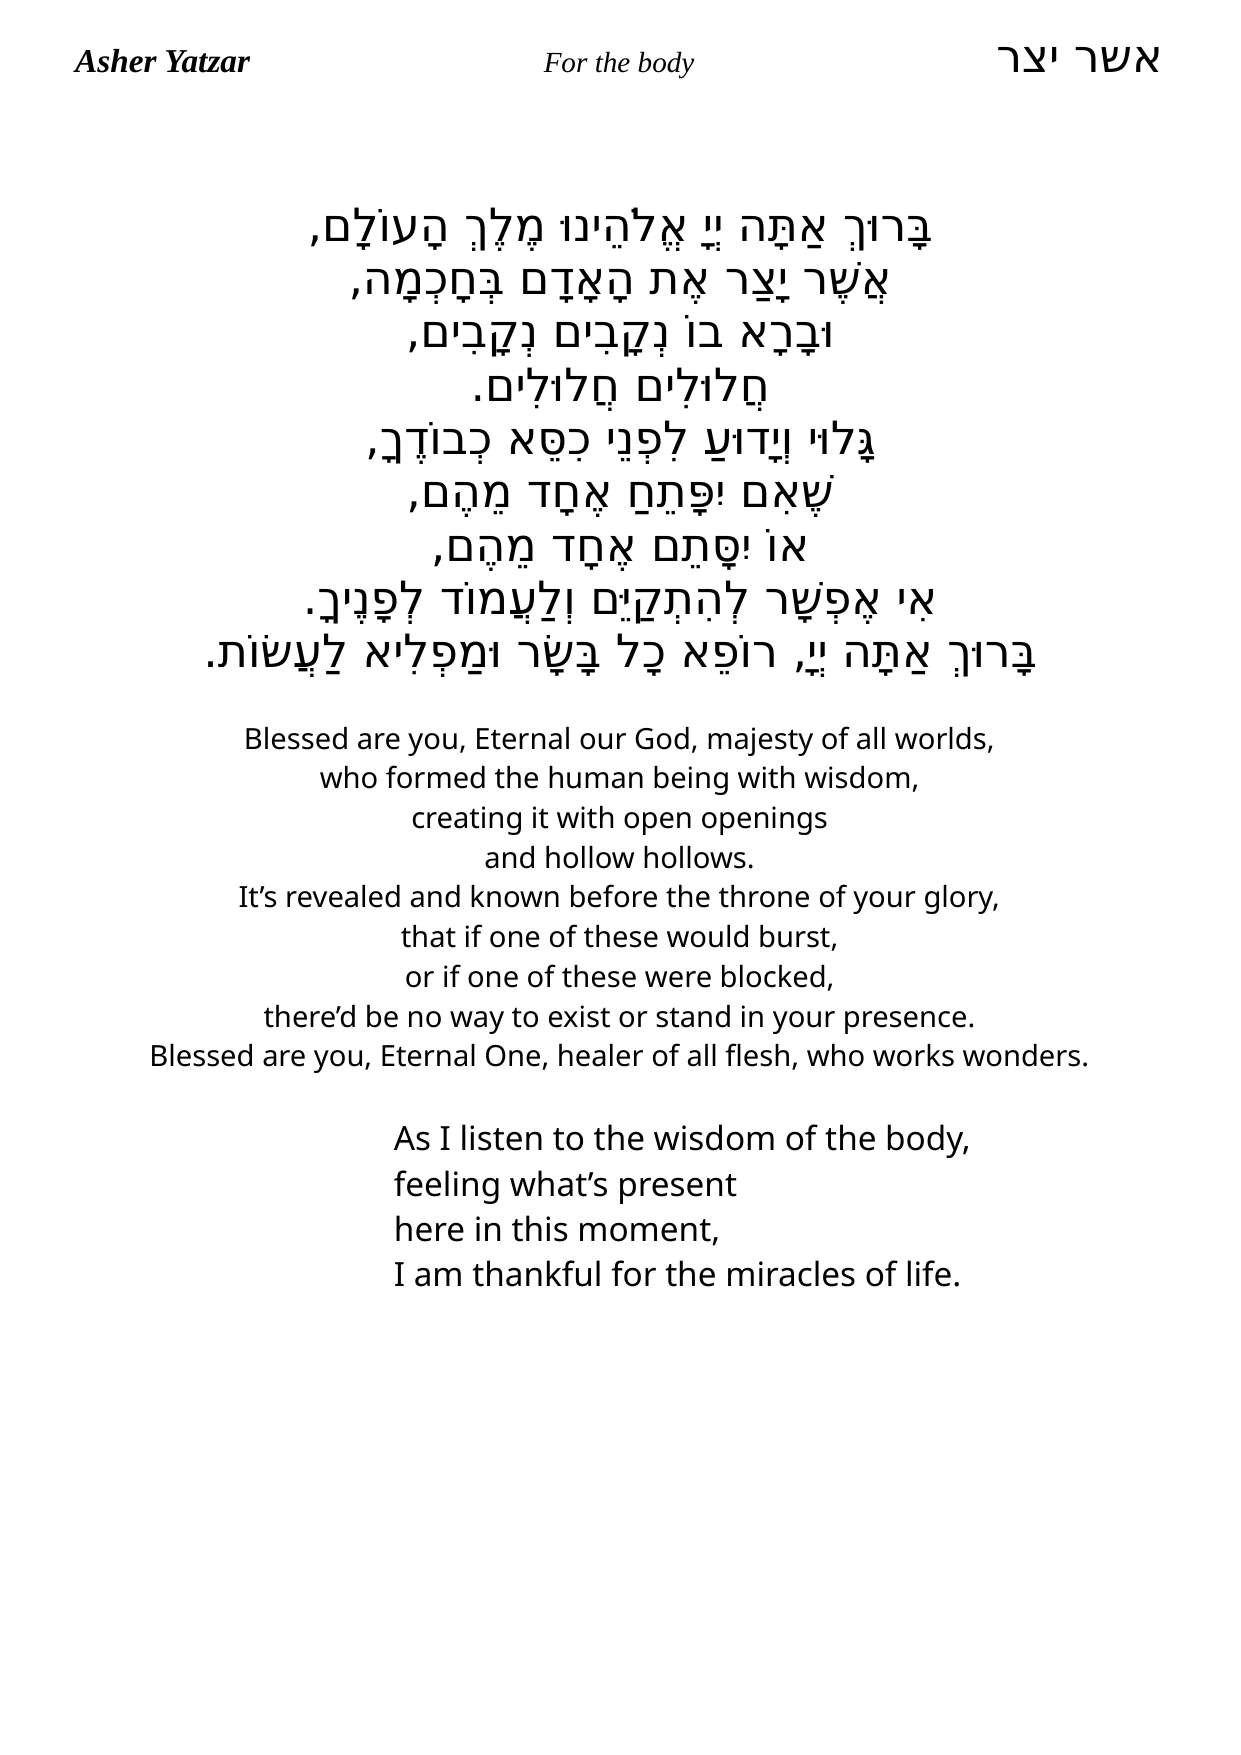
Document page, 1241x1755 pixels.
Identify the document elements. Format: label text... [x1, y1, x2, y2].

text and hollow hollows. [75, 837, 1164, 877]
text that if one of these would burst, [75, 916, 1164, 956]
text בָּרוּךְ אַתָּה יְיָ אֱלֹהֵינוּ מֶלֶךְ הָעוֹלָם, [75, 198, 1165, 252]
text אוֹ יִסָּתֵם אֶחָד מֵהֶם, [75, 518, 1165, 572]
text I am thankful for the miracles of life. [394, 1251, 1165, 1297]
text feeling what’s present [394, 1160, 1165, 1206]
text וּבָרָא בוֹ נְקָבִים נְקָבִים, [75, 305, 1165, 358]
text בָּרוּךְ אַתָּה יְיָ, רוֹפֵא כָל בָּשָׂר וּמַפְלִיא לַעֲשׂוֹת. [75, 625, 1165, 678]
text It’s revealed and known before the throne of your glory, [75, 877, 1164, 916]
text שֶׁאִם יִפָּתֵחַ אֶחָד מֵהֶם, [75, 465, 1165, 518]
text גָּלוּי וְיָדוּעַ לִפְנֵי כִסֵּא כְבוֹדֶךָ, [75, 412, 1165, 465]
text Blessed are you, Eternal One, healer of all flesh, who works wonders. [75, 1036, 1164, 1075]
text As I listen to the wisdom of the body, [394, 1115, 1165, 1160]
text or if one of these were blocked, [75, 956, 1164, 996]
text Blessed are you, Eternal our God, majesty of all worlds, [75, 718, 1164, 758]
text there’d be no way to exist or stand in your presence. [75, 996, 1164, 1036]
text here in this moment, [394, 1206, 1165, 1251]
text creating it with open openings [75, 797, 1164, 837]
text אֲשֶׁר יָצַר אֶת הָאָדָם בְּחָכְמָה, [75, 252, 1165, 305]
text חֲלוּלִים חֲלוּלִים. [75, 358, 1165, 412]
text who formed the human being with wisdom, [75, 758, 1164, 797]
text אִי אֶפְשָׁר לְהִתְקַיֵּם וְלַעֲמוֹד לְפָנֶיךָ. [75, 572, 1165, 625]
